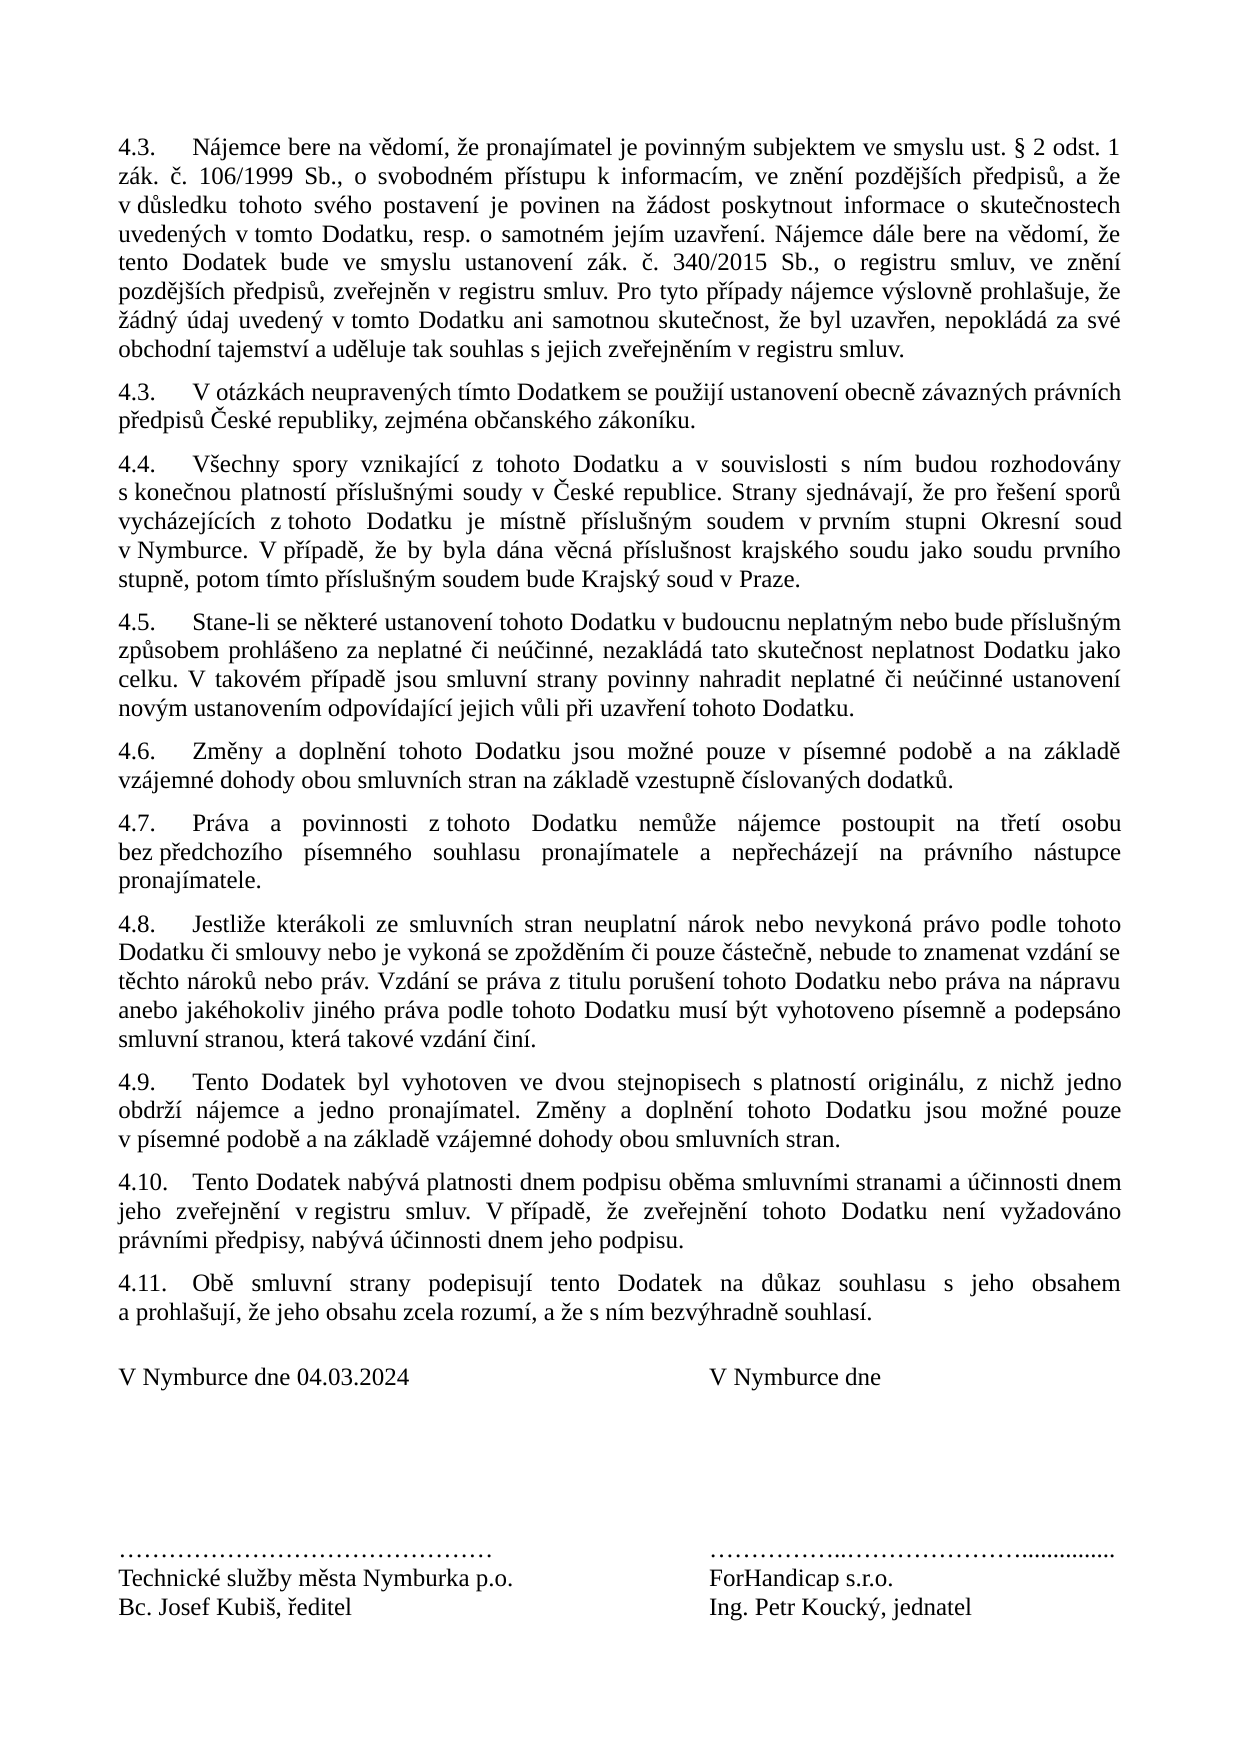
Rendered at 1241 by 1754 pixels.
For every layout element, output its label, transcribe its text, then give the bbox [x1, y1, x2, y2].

text 4.3. Nájemce bere na vědomí, že pronajímatel je povinným subjektem ve smyslu ust. § 2 odst. 1 zák. č. 106/1999 Sb., o svobodném přístupu k informacím, ve znění pozdějších předpisů, a že v důsledku tohoto svého postavení je povinen na žádost poskytnout informace o skutečnostech uvedených v tomto Dodatku, resp. o samotném jejím uzavření. Nájemce dále bere na vědomí, že tento Dodatek bude ve smyslu ustanovení zák. č. 340/2015 Sb., o registru smluv, ve znění pozdějších předpisů, zveřejněn v registru smluv. Pro tyto případy nájemce výslovně prohlašuje, že žádný údaj uvedený v tomto Dodatku ani samotnou skutečnost, že byl uzavřen, nepokládá za své obchodní tajemství a uděluje tak souhlas s jejich zveřejněním v registru smluv. [118, 132, 1122, 362]
text 4.5. Stane-li se některé ustanovení tohoto Dodatku v budoucnu neplatným nebo bude příslušným způsobem prohlášeno za neplatné či neúčinné, nezakládá tato skutečnost neplatnost Dodatku jako celku. V takovém případě jsou smluvní strany povinny nahradit neplatné či neúčinné ustanovení novým ustanovením odpovídající jejich vůli při uzavření tohoto Dodatku. [118, 607, 1122, 722]
text 4.8. Jestliže kterákoli ze smluvních stran neuplatní nárok nebo nevykoná právo podle tohoto Dodatku či smlouvy nebo je vykoná se zpožděním či pouze částečně, nebude to znamenat vzdání se těchto nároků nebo práv. Vzdání se práva z titulu porušení tohoto Dodatku nebo práva na nápravu anebo jakéhokoliv jiného práva podle tohoto Dodatku musí být vyhotoveno písemně a podepsáno smluvní stranou, která takové vzdání činí. [118, 909, 1122, 1052]
text 4.11. Obě smluvní strany podepisují tento Dodatek na důkaz souhlasu s jeho obsahem a prohlašují, že jeho obsahu zcela rozumí, a že s ním bezvýhradně souhlasí. [118, 1268, 1122, 1326]
text Bc. Josef Kubiš, ředitel Ing. Petr Koucký, jednatel [118, 1592, 1122, 1620]
text V Nymburce dne 04.03.2024 V Nymburce dne [118, 1362, 1122, 1390]
text Technické služby města Nymburka p.o. ForHandicap s.r.o. [118, 1563, 1122, 1592]
text 4.3. V otázkách neupravených tímto Dodatkem se použijí ustanovení obecně závazných právních předpisů České republiky, zejména občanského zákoníku. [118, 377, 1122, 434]
text 4.7. Práva a povinnosti z tohoto Dodatku nemůže nájemce postoupit na třetí osobu bez předchozího písemného souhlasu pronajímatele a nepřecházejí na právního nástupce pronajímatele. [118, 808, 1122, 894]
text 4.6. Změny a doplnění tohoto Dodatku jsou možné pouze v písemné podobě a na základě vzájemné dohody obou smluvních stran na základě vzestupně číslovaných dodatků. [118, 736, 1122, 794]
text ……………………………………… ……………..…………………............... [118, 1534, 1122, 1563]
text 4.10. Tento Dodatek nabývá platnosti dnem podpisu oběma smluvními stranami a účinnosti dnem jeho zveřejnění v registru smluv. V případě, že zveřejnění tohoto Dodatku není vyžadováno právními předpisy, nabývá účinnosti dnem jeho podpisu. [118, 1167, 1122, 1254]
text 4.4. Všechny spory vznikající z tohoto Dodatku a v souvislosti s ním budou rozhodovány s konečnou platností příslušnými soudy v České republice. Strany sjednávají, že pro řešení sporů vycházejících z tohoto Dodatku je místně příslušným soudem v prvním stupni Okresní soud v Nymburce. V případě, že by byla dána věcná příslušnost krajského soudu jako soudu prvního stupně, potom tímto příslušným soudem bude Krajský soud v Praze. [118, 449, 1122, 592]
text 4.9. Tento Dodatek byl vyhotoven ve dvou stejnopisech s platností originálu, z nichž jedno obdrží nájemce a jedno pronajímatel. Změny a doplnění tohoto Dodatku jsou možné pouze v písemné podobě a na základě vzájemné dohody obou smluvních stran. [118, 1067, 1122, 1153]
